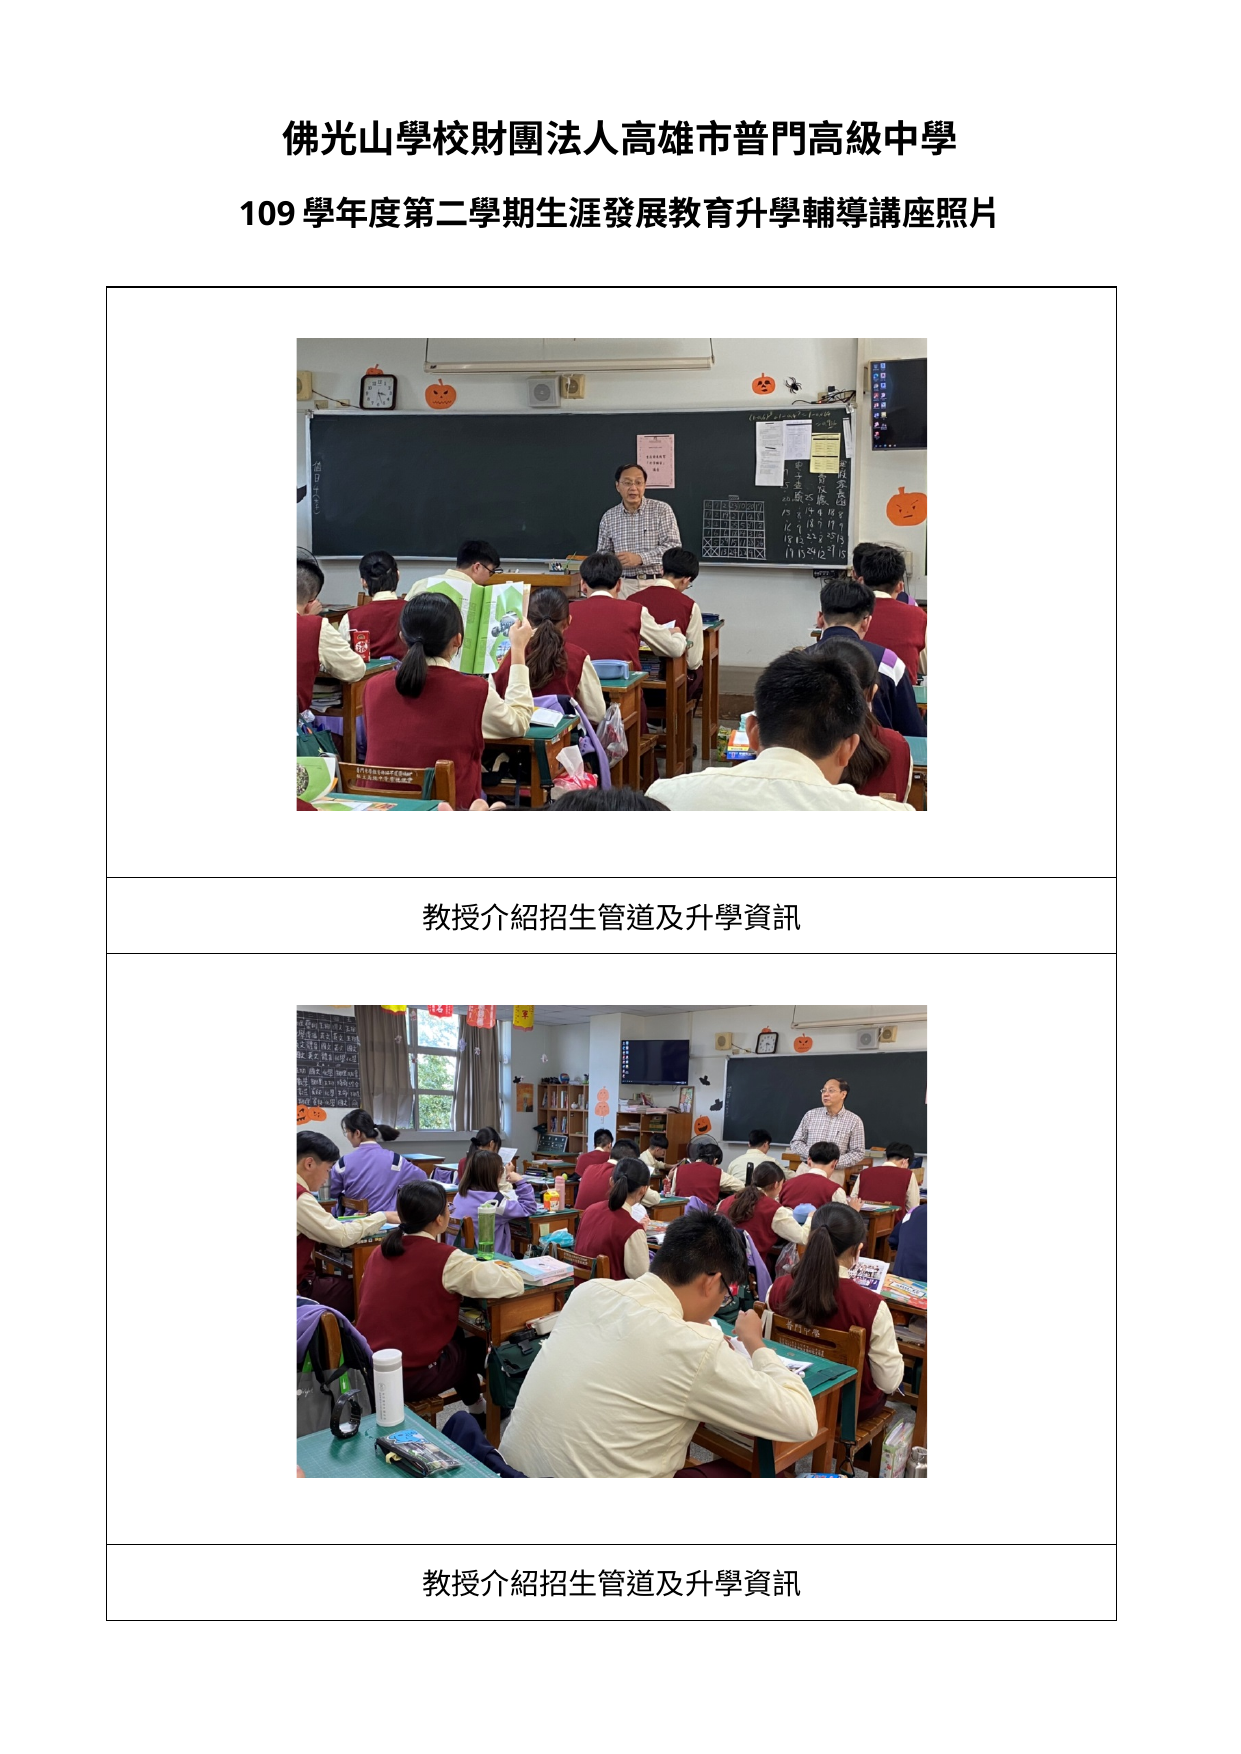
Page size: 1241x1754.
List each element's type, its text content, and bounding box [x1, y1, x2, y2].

text 佛光山學校財團法人高雄市普門高級中學 [118, 99, 1122, 174]
table_cell 教授介紹招生管道及升學資訊 [107, 878, 1116, 953]
table_header [107, 288, 1116, 877]
table_cell [107, 954, 1116, 1543]
picture [296, 1005, 928, 1478]
picture [296, 338, 928, 811]
text 109學年度第二學期生涯發展教育升學輔導講座照片 [118, 174, 1122, 249]
table_cell 教授介紹招生管道及升學資訊 [107, 1545, 1116, 1619]
